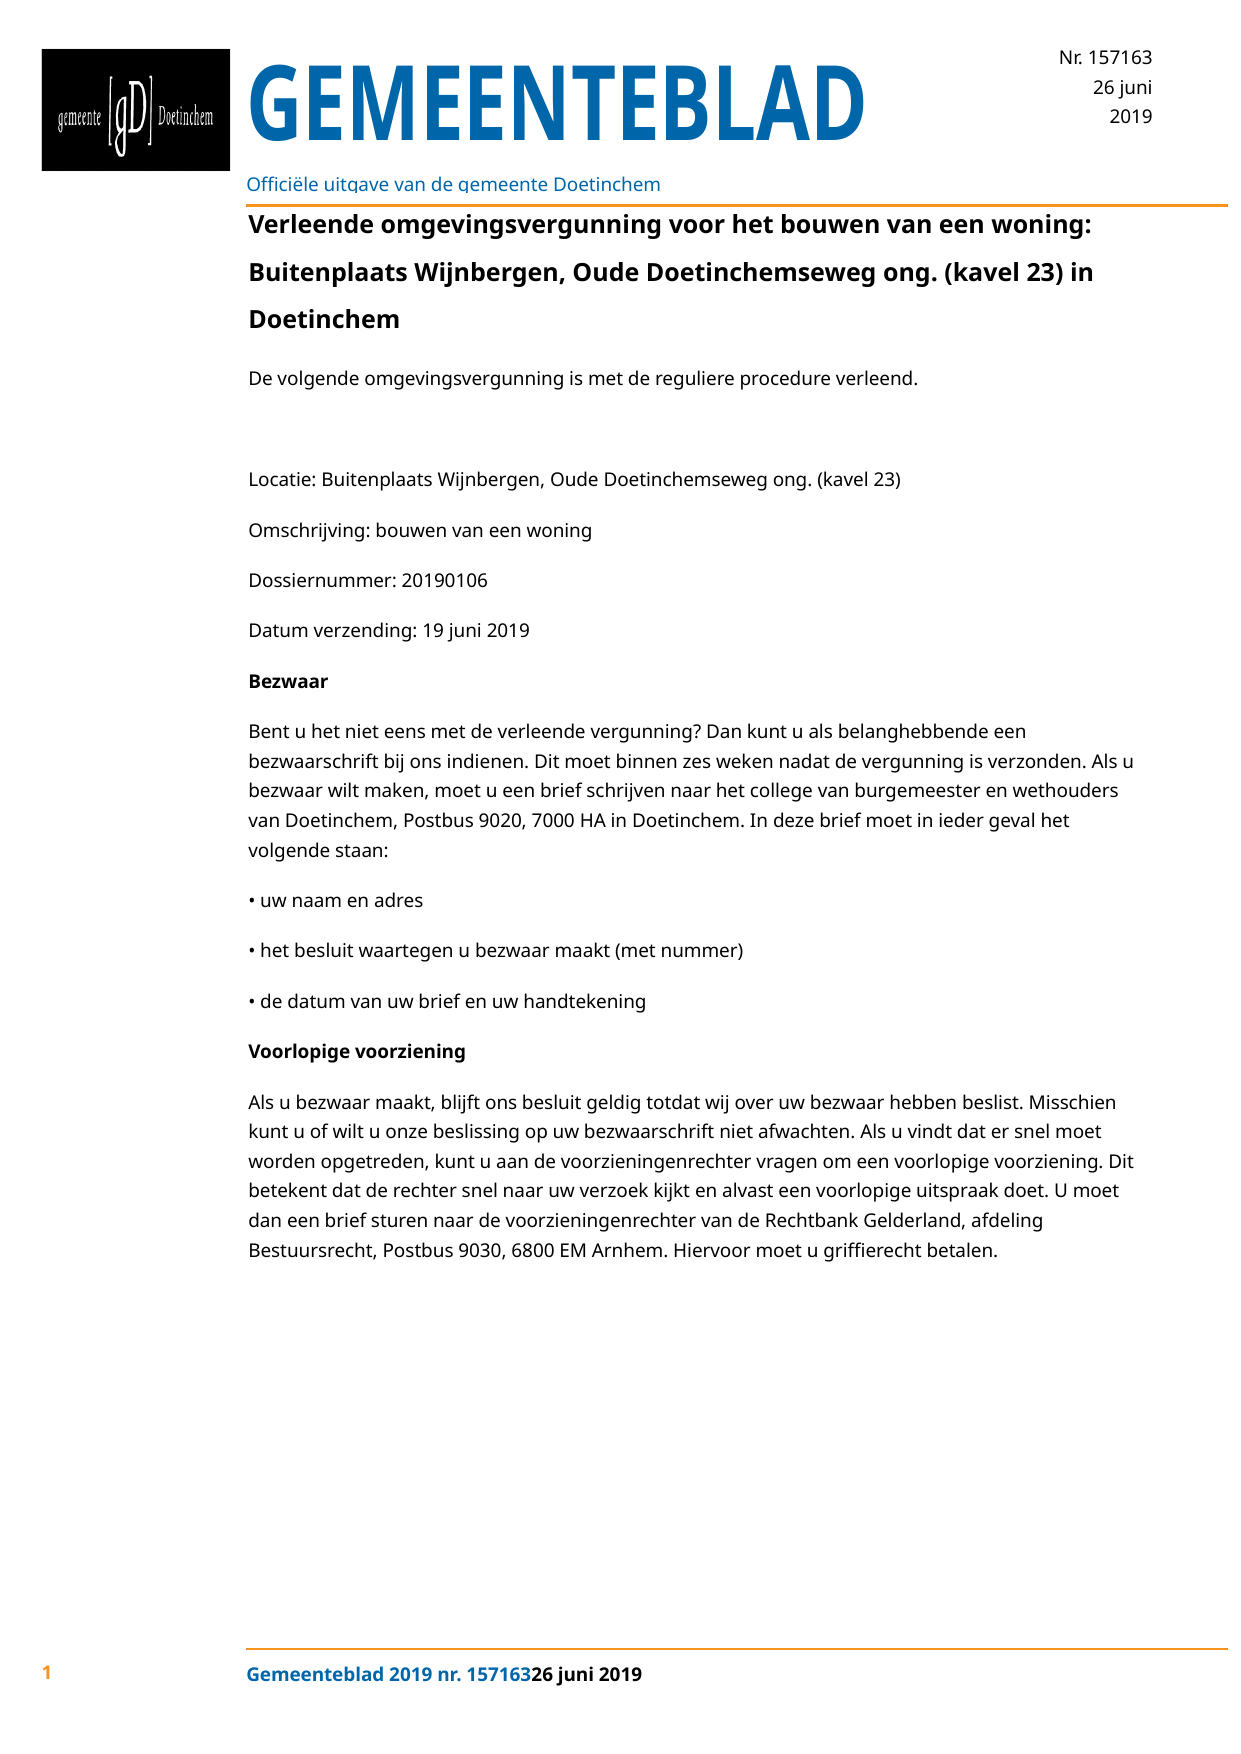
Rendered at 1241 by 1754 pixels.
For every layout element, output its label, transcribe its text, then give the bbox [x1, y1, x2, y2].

text Bezwaar [248, 668, 1152, 694]
text Omschrijving: bouwen van een woning [248, 517, 1152, 542]
text Bent u het niet eens met de verleende vergunning? Dan kunt u als belanghebbende een bezwaarschrift bij ons indienen. Dit moet binnen zes weken nadat de vergunning is verzonden. Als u bezwaar wilt maken, moet u een brief schrijven naar het college van burgemeester en wethouders van Doetinchem, Postbus 9020, 7000 HA in Doetinchem. In deze brief moet in ieder geval het volgende staan: [248, 718, 1152, 862]
text • de datum van uw brief en uw handtekening [248, 988, 1152, 1014]
text • uw naam en adres [248, 887, 1152, 913]
text • het besluit waartegen u bezwaar maakt (met nummer) [248, 938, 1152, 963]
text Als u bezwaar maakt, blijft ons besluit geldig totdat wij over uw bezwaar hebben beslist. Misschien kunt u of wilt u onze beslissing op uw bezwaarschrift niet afwachten. Als u vindt dat er snel moet worden opgetreden, kunt u aan de voorzieningenrechter vragen om een voorlopige voorziening. Dit betekent dat de rechter snel naar uw verzoek kijkt en alvast een voorlopige uitspraak doet. U moet dan een brief sturen naar de voorzieningenrechter van de Rechtbank Gelderland, afdeling Bestuursrecht, Postbus 9030, 6800 EM Arnhem. Hiervoor moet u griffierecht betalen. [248, 1089, 1152, 1262]
text Dossiernummer: 20190106 [248, 567, 1152, 593]
text Locatie: Buitenplaats Wijnbergen, Oude Doetinchemseweg ong. (kavel 23) [248, 466, 1152, 492]
picture [41, 47, 231, 172]
text Voorlopige voorziening [248, 1038, 1152, 1064]
text Verleende omgevingsvergunning voor het bouwen van een woning: Buitenplaats Wijnbergen, Oude Doetinchemseweg ong. (kavel 23) in Doetinchem [248, 207, 1152, 336]
text Datum verzending: 19 juni 2019 [248, 618, 1152, 643]
text De volgende omgevingsvergunning is met de reguliere procedure verleend. [248, 366, 1152, 391]
